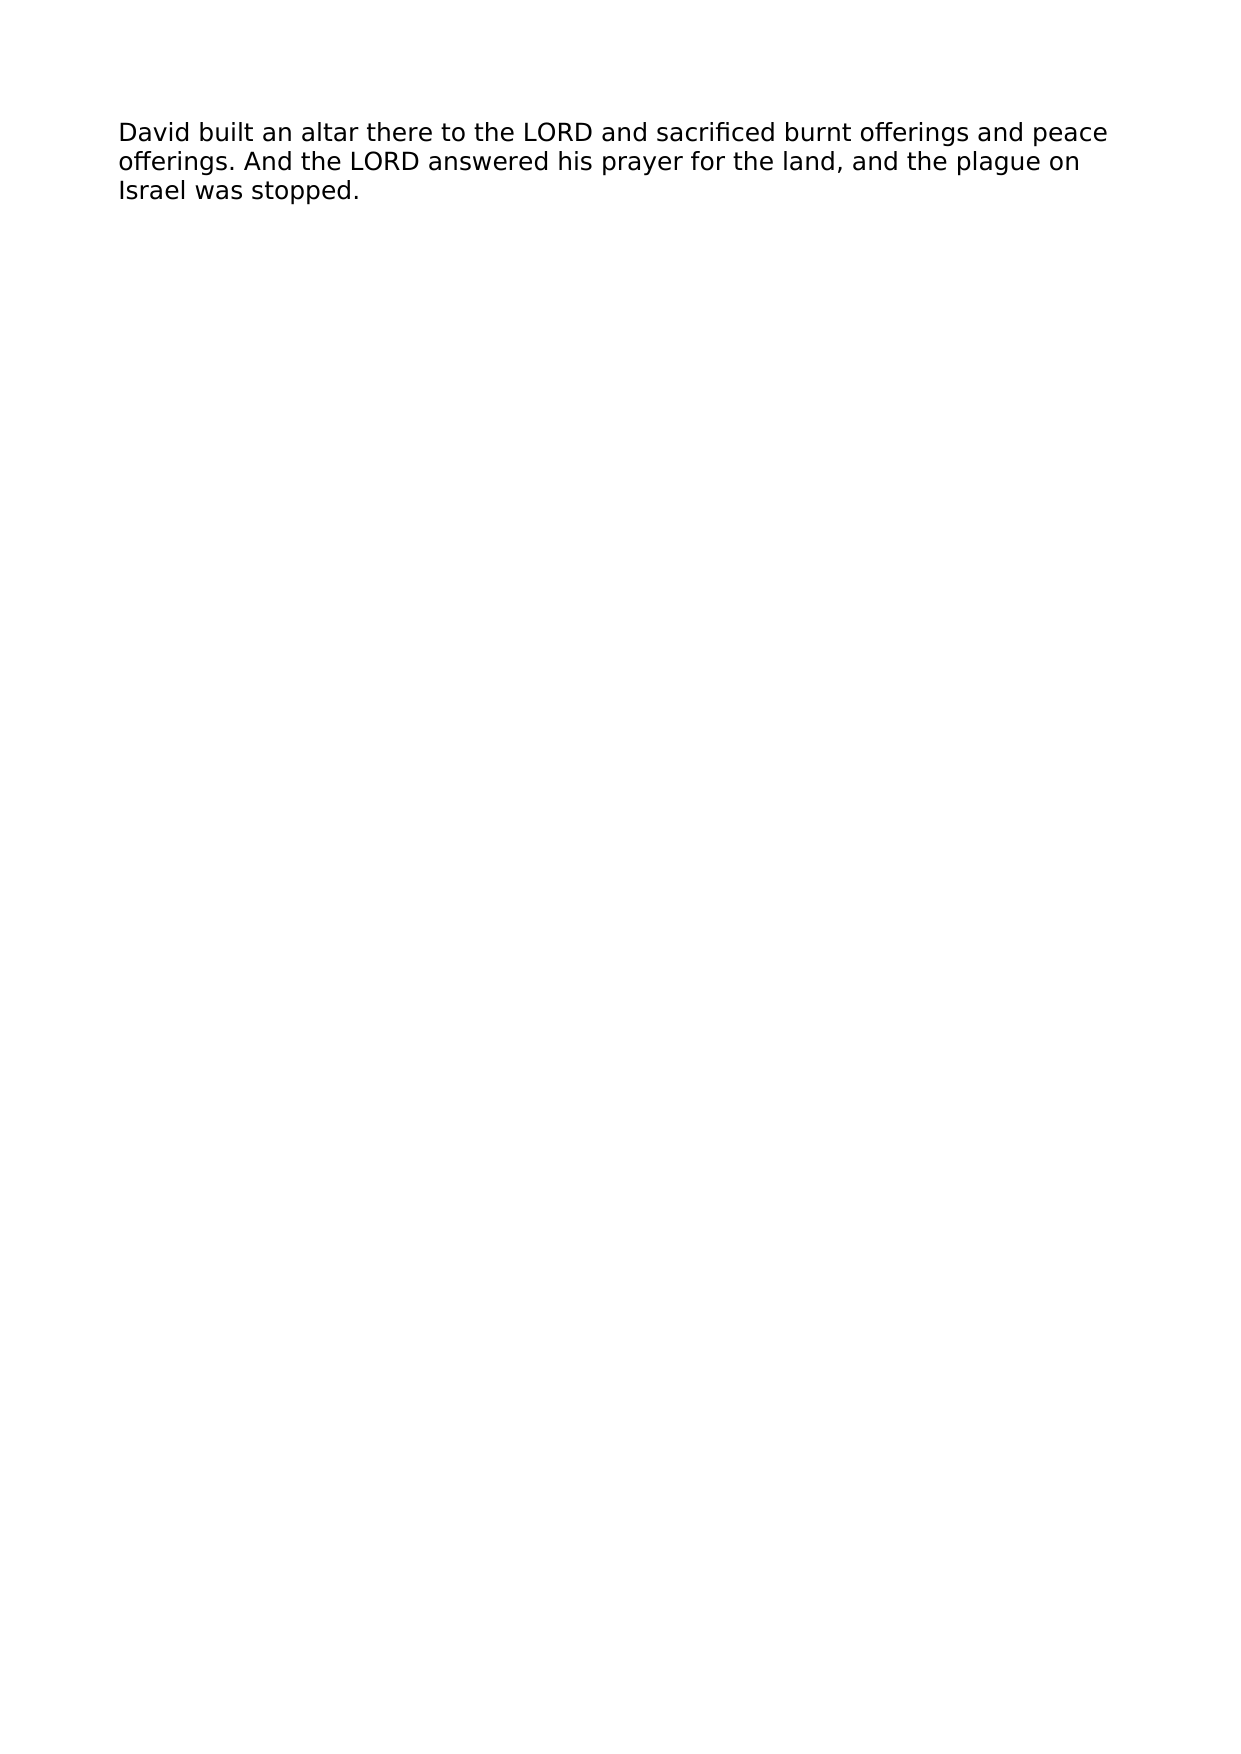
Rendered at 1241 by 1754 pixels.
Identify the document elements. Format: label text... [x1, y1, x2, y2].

text David built an altar there to the LORD and sacrificed burnt offerings and peace offerings. And the LORD answered his prayer for the land, and the plague on Israel was stopped. [118, 118, 1122, 206]
